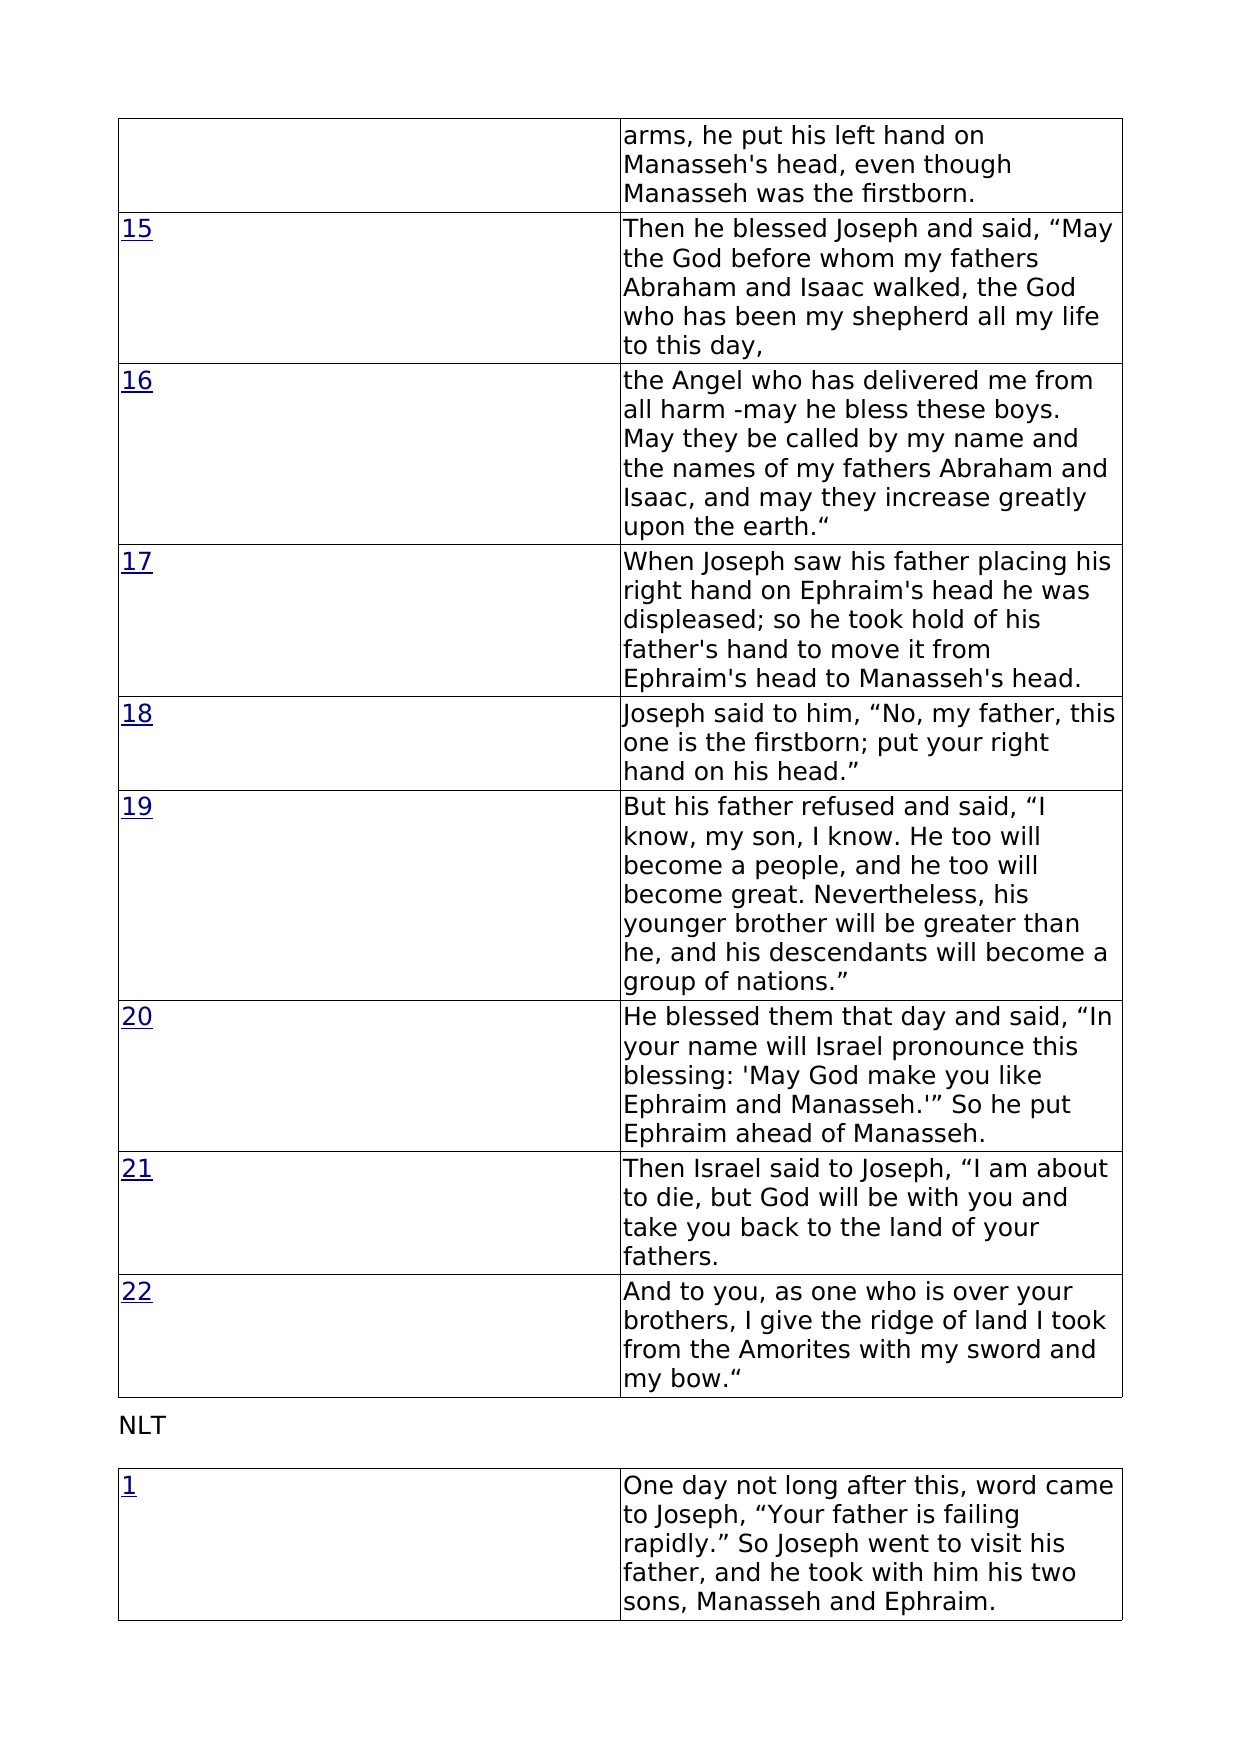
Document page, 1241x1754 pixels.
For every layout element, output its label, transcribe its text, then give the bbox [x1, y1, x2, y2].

table_cell Then Israel said to Joseph, “I am about to die, but God will be with you and take you back to the land of your fathers. [621, 1152, 1122, 1274]
table_cell Joseph said to him, “No, my father, this one is the firstborn; put your right hand on his head.” [621, 697, 1122, 789]
text NLT [118, 1411, 1122, 1441]
table_cell 17 [119, 545, 620, 696]
table_cell And to you, as one who is over your brothers, I give the ridge of land I took from the Amorites with my sword and my bow.“ [621, 1275, 1122, 1397]
table_cell 16 [119, 364, 620, 544]
table_cell But his father refused and said, “I know, my son, I know. He too will become a people, and he too will become great. Nevertheless, his younger brother will be greater than he, and his descendants will become a group of nations.” [621, 791, 1122, 999]
table_cell the Angel who has delivered me from all harm -may he bless these boys. May they be called by my name and the names of my fathers Abraham and Isaac, and may they increase greatly upon the earth.“ [621, 364, 1122, 544]
table_header 1 [119, 1469, 620, 1620]
table_cell arms, he put his left hand on Manasseh's head, even though Manasseh was the firstborn. [621, 119, 1122, 212]
table_cell 15 [119, 213, 620, 363]
table_header One day not long after this, word came to Joseph, “Your father is failing rapidly.” So Joseph went to visit his father, and he took with him his two sons, Manasseh and Ephraim. [621, 1469, 1122, 1620]
table_cell When Joseph saw his father placing his right hand on Ephraim's head he was displeased; so he took hold of his father's hand to move it from Ephraim's head to Manasseh's head. [621, 545, 1122, 696]
table_cell 18 [119, 697, 620, 789]
table_cell [119, 119, 620, 212]
table_cell He blessed them that day and said, “In your name will Israel pronounce this blessing: 'May God make you like Ephraim and Manasseh.'” So he put Ephraim ahead of Manasseh. [621, 1001, 1122, 1151]
table_cell 19 [119, 791, 620, 999]
table_cell Then he blessed Joseph and said, “May the God before whom my fathers Abraham and Isaac walked, the God who has been my shepherd all my life to this day, [621, 213, 1122, 363]
table_cell 21 [119, 1152, 620, 1274]
table_cell 20 [119, 1001, 620, 1151]
table_cell 22 [119, 1275, 620, 1397]
